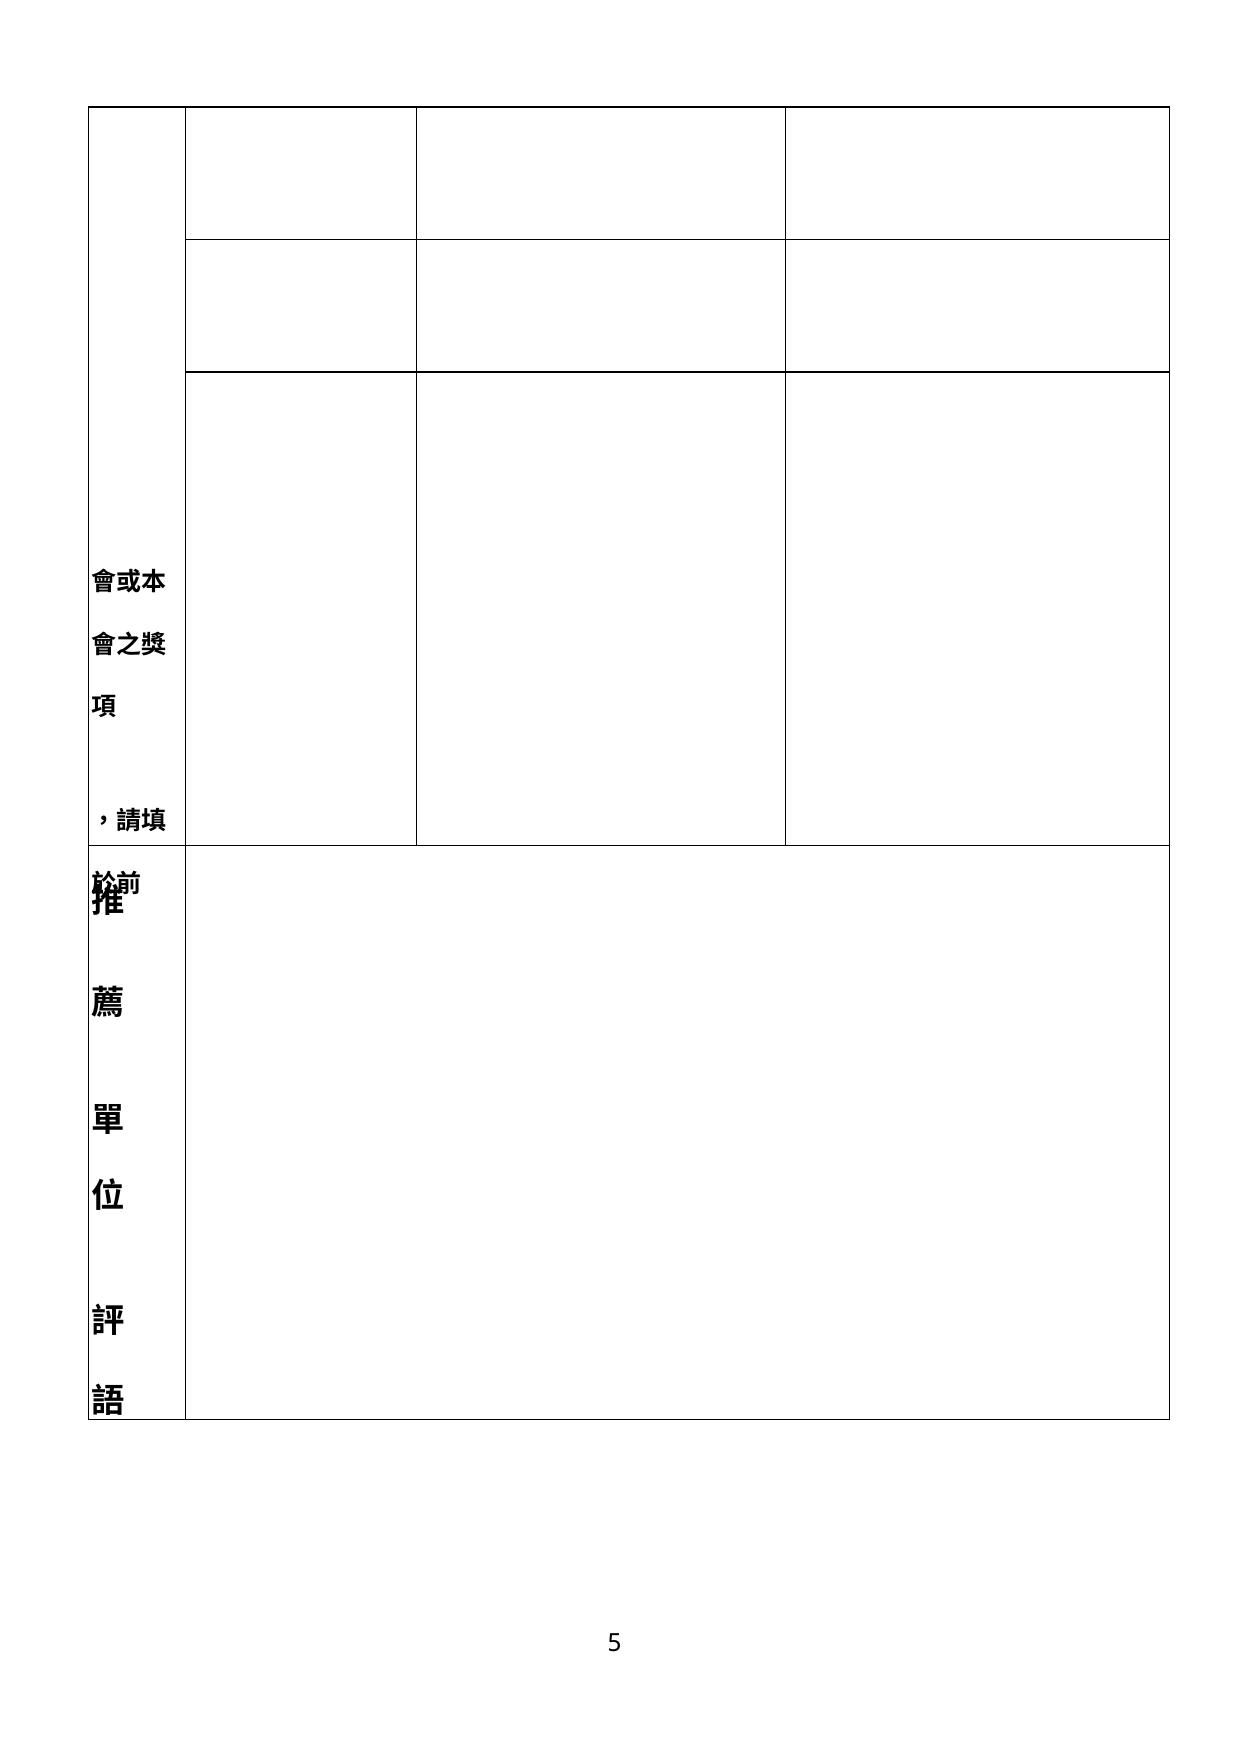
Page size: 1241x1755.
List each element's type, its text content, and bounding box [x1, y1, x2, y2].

table_cell [786, 373, 1169, 845]
table_cell 推 薦 單 位 評 語 [89, 846, 185, 1419]
table_cell [417, 373, 785, 845]
table_cell [417, 108, 785, 239]
table_cell [786, 108, 1169, 239]
table_cell [186, 373, 416, 845]
table_cell [786, 240, 1169, 371]
table_cell [417, 240, 785, 371]
table_cell [186, 846, 1169, 1419]
table_cell [186, 240, 416, 371]
table_cell [186, 108, 416, 239]
table_cell 受獎 紀錄 (曾榮獲中央部會或本會之獎項 ，請填於前面；如不敷使用，請自行增列) [89, 108, 185, 845]
